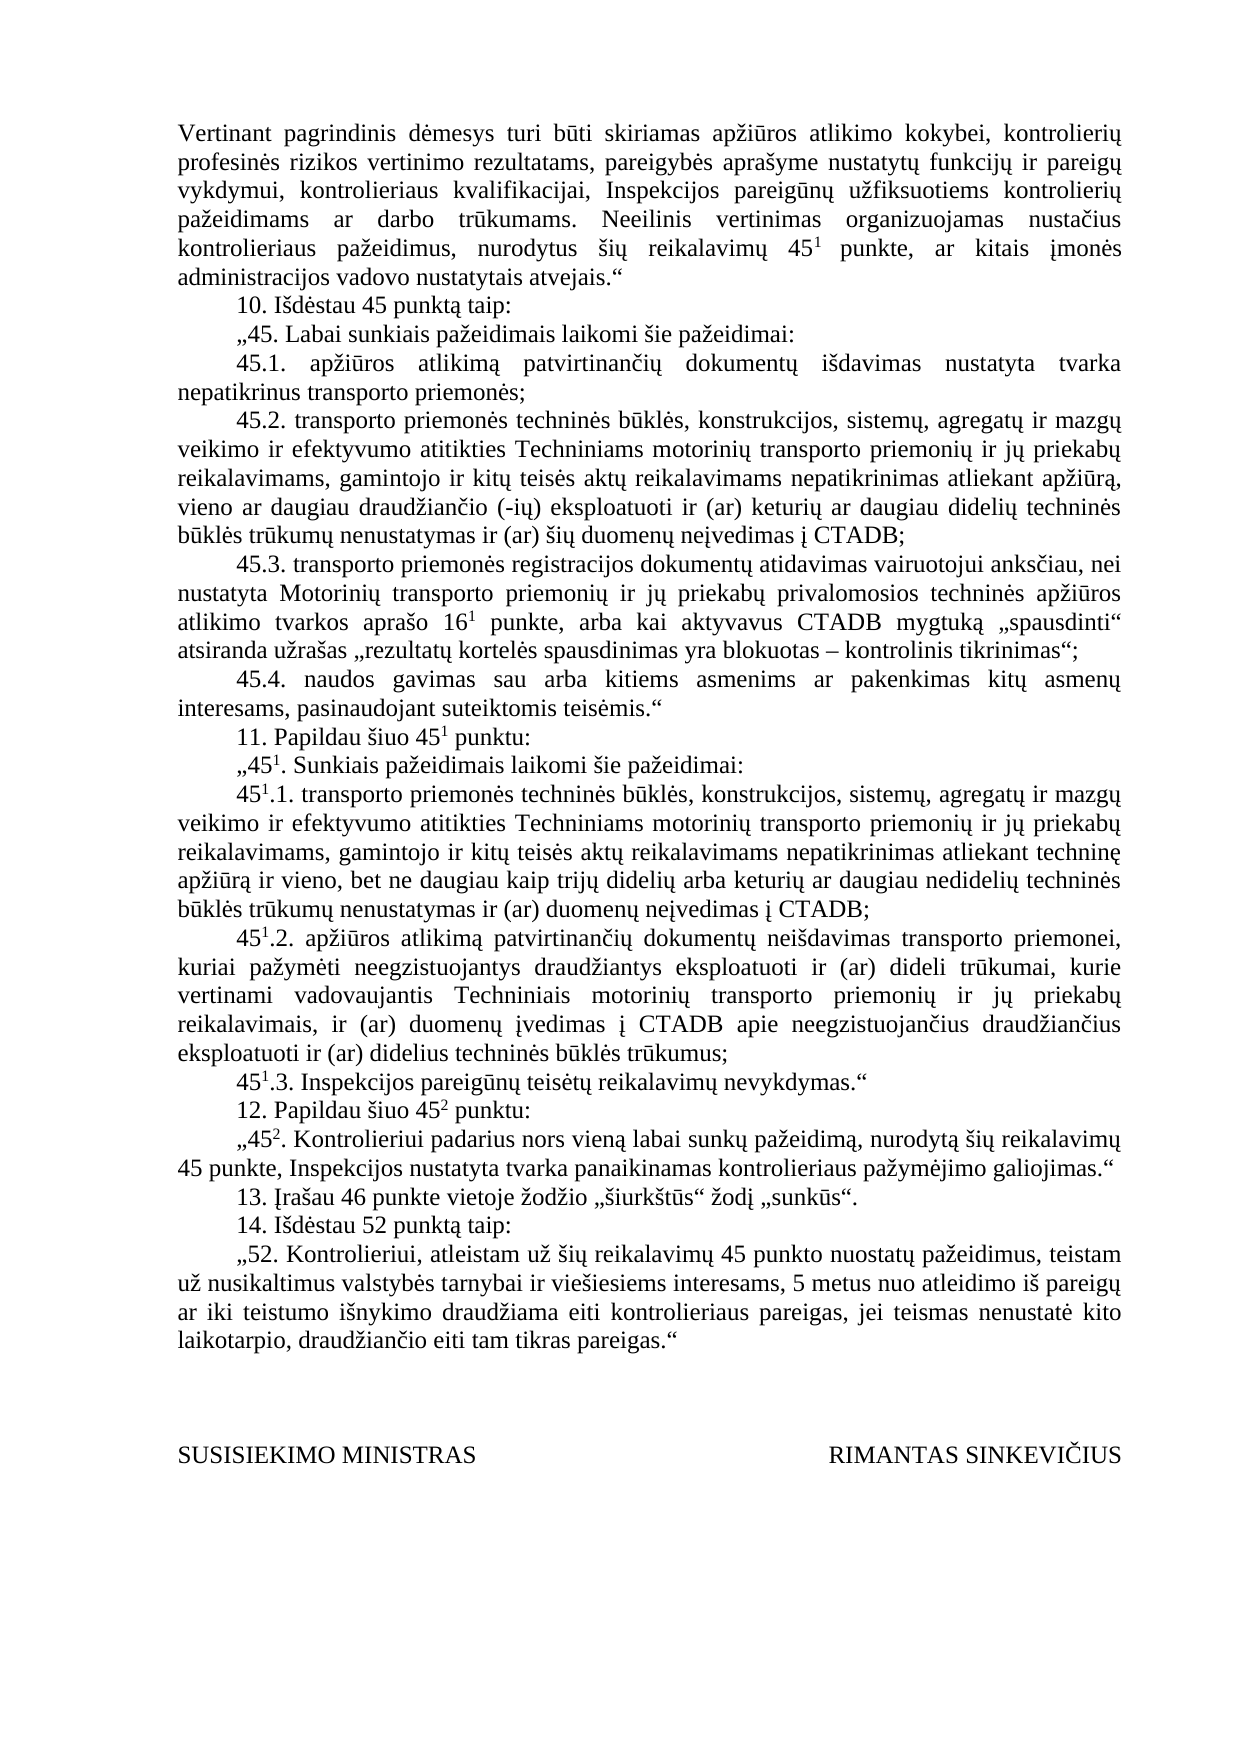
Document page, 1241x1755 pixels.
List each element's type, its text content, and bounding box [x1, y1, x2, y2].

text 451.1. transporto priemonės techninės būklės, konstrukcijos, sistemų, agregatų ir mazgų veikimo ir efektyvumo atitikties Techniniams motorinių transporto priemonių ir jų priekabų reikalavimams, gamintojo ir kitų teisės aktų reikalavimams nepatikrinimas atliekant techninę apžiūrą ir vieno, bet ne daugiau kaip trijų didelių arba keturių ar daugiau nedidelių techninės būklės trūkumų nenustatymas ir (ar) duomenų neįvedimas į CTADB; [177, 779, 1122, 923]
text „52. Kontrolieriui, atleistam už šių reikalavimų 45 punkto nuostatų pažeidimus, teistam už nusikaltimus valstybės tarnybai ir viešiesiems interesams, 5 metus nuo atleidimo iš pareigų ar iki teistumo išnykimo draudžiama eiti kontrolieriaus pareigas, jei teismas nenustatė kito laikotarpio, draudžiančio eiti tam tikras pareigas.“ [177, 1239, 1122, 1354]
text 451.2. apžiūros atlikimą patvirtinančių dokumentų neišdavimas transporto priemonei, kuriai pažymėti neegzistuojantys draudžiantys eksploatuoti ir (ar) dideli trūkumai, kurie vertinami vadovaujantis Techniniais motorinių transporto priemonių ir jų priekabų reikalavimais, ir (ar) duomenų įvedimas į CTADB apie neegzistuojančius draudžiančius eksploatuoti ir (ar) didelius techninės būklės trūkumus; [177, 923, 1122, 1067]
text 11. Papildau šiuo 451 punktu: [177, 722, 1122, 751]
text 45.2. transporto priemonės techninės būklės, konstrukcijos, sistemų, agregatų ir mazgų veikimo ir efektyvumo atitikties Techniniams motorinių transporto priemonių ir jų priekabų reikalavimams, gamintojo ir kitų teisės aktų reikalavimams nepatikrinimas atliekant apžiūrą, vieno ar daugiau draudžiančio (-ių) eksploatuoti ir (ar) keturių ar daugiau didelių techninės būklės trūkumų nenustatymas ir (ar) šių duomenų neįvedimas į CTADB; [177, 406, 1122, 549]
text 13. Įrašau 46 punkte vietoje žodžio „šiurkštūs“ žodį „sunkūs“. [177, 1182, 1122, 1211]
text 45.3. transporto priemonės registracijos dokumentų atidavimas vairuotojui anksčiau, nei nustatyta Motorinių transporto priemonių ir jų priekabų privalomosios techninės apžiūros atlikimo tvarkos aprašo 161 punkte, arba kai aktyvavus CTADB mygtuką „spausdinti“ atsiranda užrašas „rezultatų kortelės spausdinimas yra blokuotas – kontrolinis tikrinimas“; [177, 549, 1122, 664]
text 45.4. naudos gavimas sau arba kitiems asmenims ar pakenkimas kitų asmenų interesams, pasinaudojant suteiktomis teisėmis.“ [177, 664, 1122, 722]
text 10. Išdėstau 45 punktą taip: [177, 291, 1122, 319]
text „451. Sunkiais pažeidimais laikomi šie pažeidimai: [177, 751, 1122, 779]
text 12. Papildau šiuo 452 punktu: [177, 1096, 1122, 1124]
text Susisiekimo ministras Rimantas Sinkevičius [177, 1441, 1122, 1469]
text 14. Išdėstau 52 punktą taip: [177, 1211, 1122, 1239]
text 451.3. Inspekcijos pareigūnų teisėtų reikalavimų nevykdymas.“ [177, 1067, 1122, 1096]
text 45.1. apžiūros atlikimą patvirtinančių dokumentų išdavimas nustatyta tvarka nepatikrinus transporto priemonės; [177, 348, 1122, 406]
text „45. Labai sunkiais pažeidimais laikomi šie pažeidimai: [177, 319, 1122, 348]
text Vertinant pagrindinis dėmesys turi būti skiriamas apžiūros atlikimo kokybei, kontrolierių profesinės rizikos vertinimo rezultatams, pareigybės aprašyme nustatytų funkcijų ir pareigų vykdymui, kontrolieriaus kvalifikacijai, Inspekcijos pareigūnų užfiksuotiems kontrolierių pažeidimams ar darbo trūkumams. Neeilinis vertinimas organizuojamas nustačius kontrolieriaus pažeidimus, nurodytus šių reikalavimų 451 punkte, ar kitais įmonės administracijos vadovo nustatytais atvejais.“ [177, 118, 1122, 291]
text „452. Kontrolieriui padarius nors vieną labai sunkų pažeidimą, nurodytą šių reikalavimų 45 punkte, Inspekcijos nustatyta tvarka panaikinamas kontrolieriaus pažymėjimo galiojimas.“ [177, 1124, 1122, 1182]
